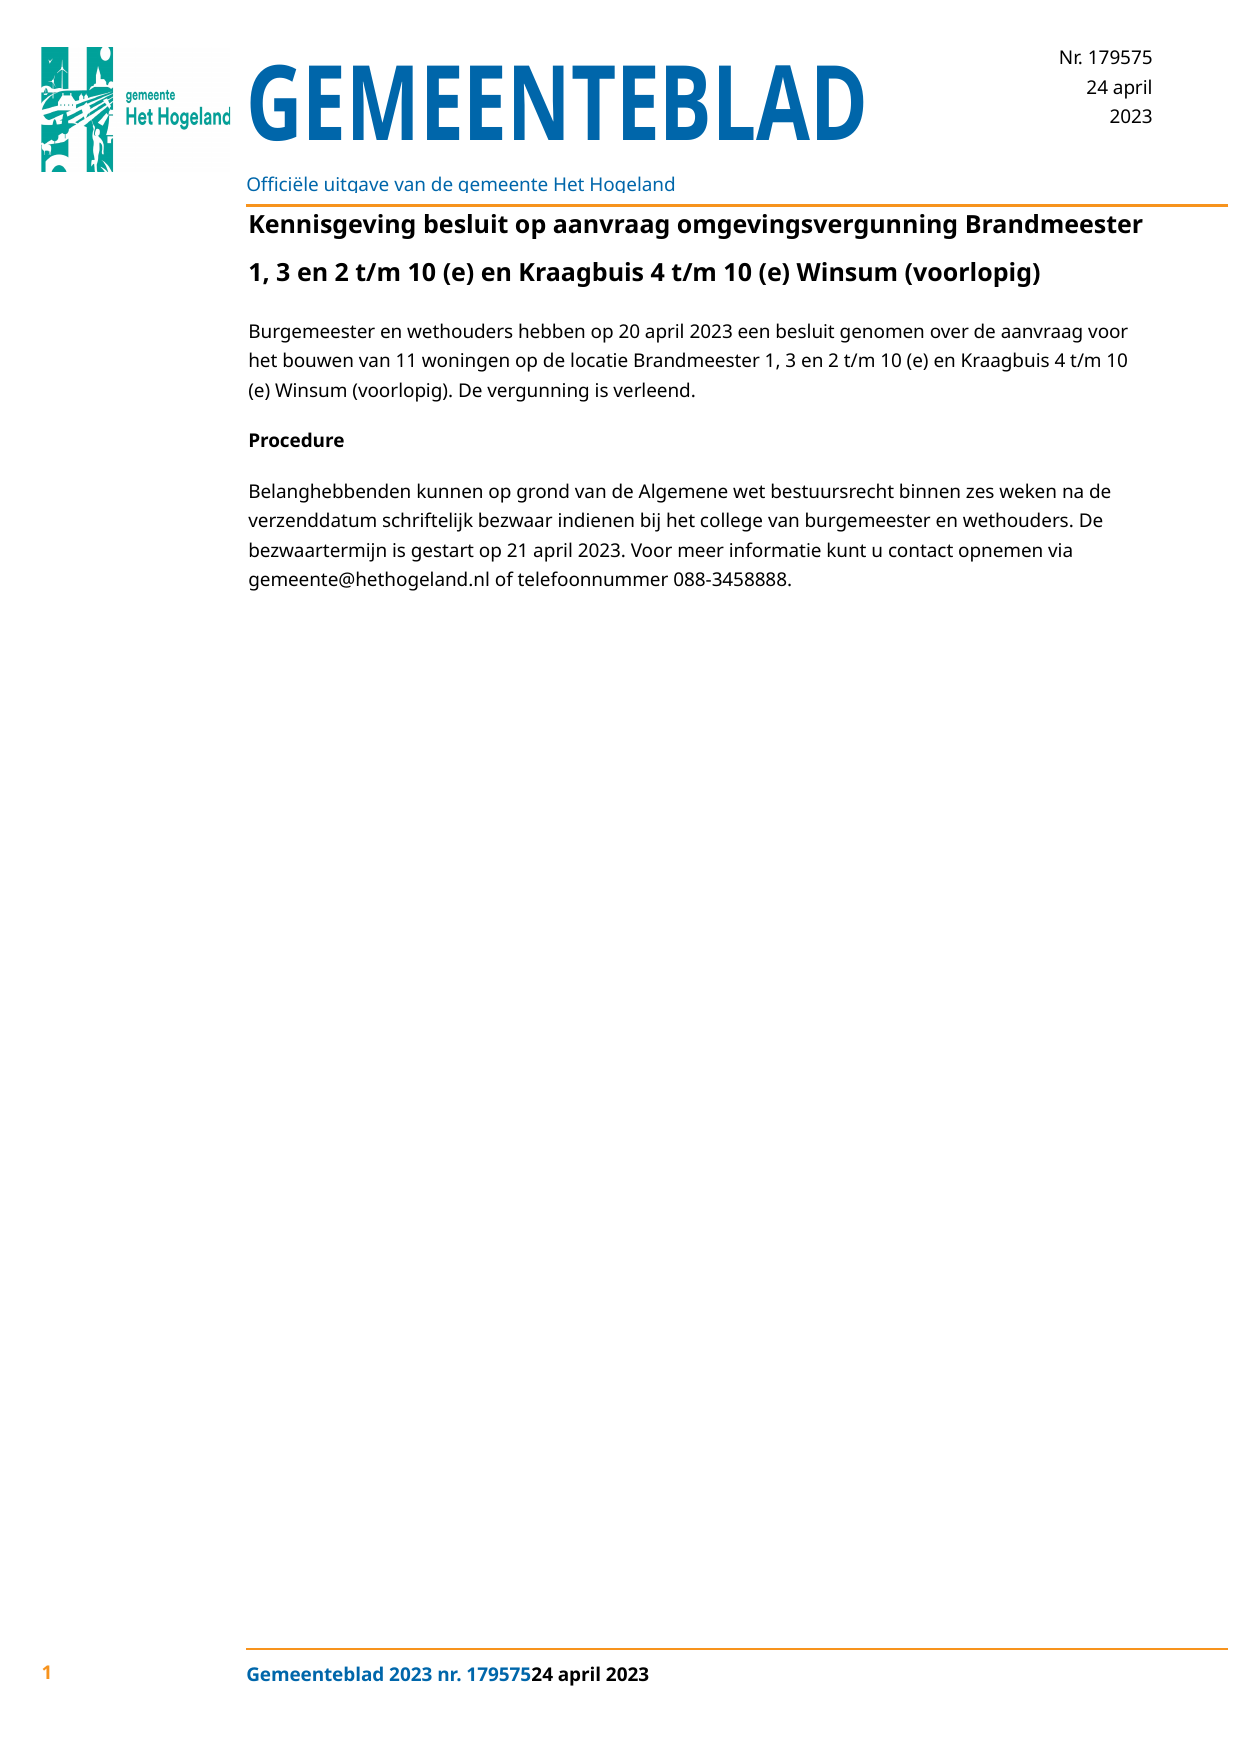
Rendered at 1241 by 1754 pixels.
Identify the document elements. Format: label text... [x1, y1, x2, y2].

picture [41, 47, 231, 172]
text Burgemeester en wethouders hebben op 20 april 2023 een besluit genomen over de aanvraag voor het bouwen van 11 woningen op de locatie Brandmeester 1, 3 en 2 t/m 10 (e) en Kraagbuis 4 t/m 10 (e) Winsum (voorlopig). De vergunning is verleend. [248, 318, 1152, 403]
text Kennisgeving besluit op aanvraag omgevingsvergunning Brandmeester 1, 3 en 2 t/m 10 (e) en Kraagbuis 4 t/m 10 (e) Winsum (voorlopig) [248, 207, 1152, 288]
text Belanghebbenden kunnen op grond van de Algemene wet bestuursrecht binnen zes weken na de verzenddatum schriftelijk bezwaar indienen bij het college van burgemeester en wethouders. De bezwaartermijn is gestart op 21 april 2023. Voor meer informatie kunt u contact opnemen via gemeente@hethogeland.nl of telefoonnummer 088-3458888. [248, 478, 1152, 592]
text Procedure [248, 427, 1152, 453]
